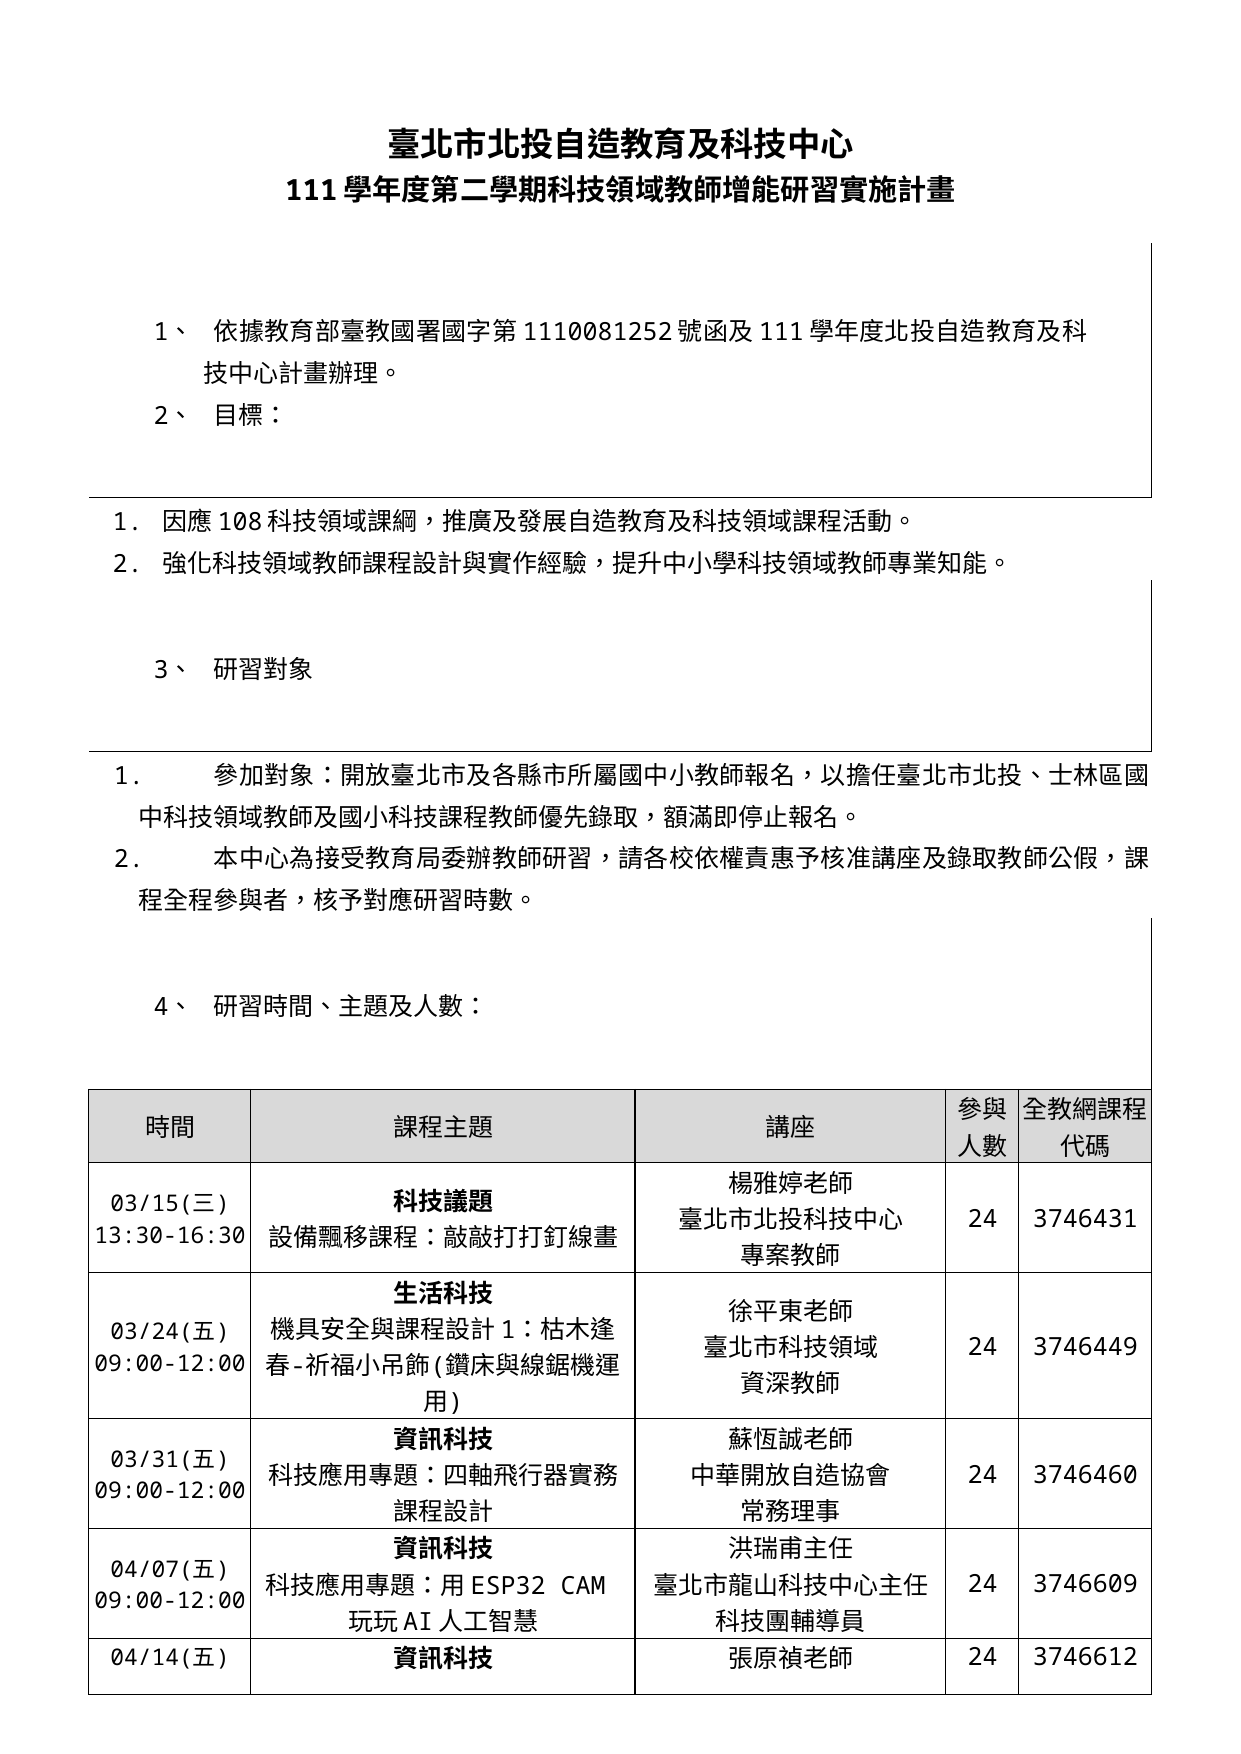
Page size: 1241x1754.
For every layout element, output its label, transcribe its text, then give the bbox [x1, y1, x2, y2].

table_header 課程主題 [251, 1090, 634, 1162]
table_cell 蘇恆誠老師 中華開放自造協會 常務理事 [636, 1419, 945, 1528]
list 因應108科技領域課綱，推廣及發展自造教育及科技領域課程活動。 [112, 497, 1152, 539]
list 強化科技領域教師課程設計與實作經驗，提升中小學科技領域教師專業知能。 [112, 539, 1152, 580]
table_cell 生活科技 機具安全與課程設計1：枯木逢春-祈福小吊飾(鑽床與線鋸機運用) [251, 1273, 634, 1418]
table_cell 24 [946, 1639, 1018, 1694]
list 依據教育部臺教國署國字第1110081252號函及111學年度北投自造教育及科技中心計畫辦理。 [89, 243, 1151, 391]
table_cell 04/07(五) 09:00-12:00 [89, 1529, 250, 1638]
table_cell 洪瑞甫主任 臺北市龍山科技中心主任 科技團輔導員 [636, 1529, 945, 1638]
table_cell 3746449 [1019, 1273, 1151, 1418]
table_cell 3746609 [1019, 1529, 1151, 1638]
table_cell 3746612 [1019, 1639, 1151, 1694]
table_cell 04/14(五) [89, 1639, 250, 1694]
table_cell 3746460 [1019, 1419, 1151, 1528]
list 研習對象 [89, 580, 1151, 751]
list 參加對象：開放臺北市及各縣市所屬國中小教師報名，以擔任臺北市北投、士林區國中科技領域教師及國小科技課程教師優先錄取，額滿即停止報名。 [114, 751, 1152, 834]
list 研習時間、主題及人數： [89, 918, 1151, 1089]
table_cell 張原禎老師 [636, 1639, 945, 1694]
text 111學年度第二學期科技領域教師增能研習實施計畫 [89, 166, 1152, 209]
table_cell 3746431 [1019, 1163, 1151, 1272]
table_header 全教網課程代碼 [1019, 1090, 1151, 1162]
list 本中心為接受教育局委辦教師研習，請各校依權責惠予核准講座及錄取教師公假，課程全程參與者，核予對應研習時數。 [114, 834, 1152, 918]
list 目標： [89, 391, 1151, 497]
table_cell 資訊科技 科技應用專題：四軸飛行器實務 課程設計 [251, 1419, 634, 1528]
table_cell 03/31(五) 09:00-12:00 [89, 1419, 250, 1528]
text 臺北市北投自造教育及科技中心 [89, 118, 1152, 166]
table_header 講座 [636, 1090, 945, 1162]
table_header 參與 人數 [946, 1090, 1018, 1162]
table_header 時間 [89, 1090, 250, 1162]
table_cell 資訊科技 [251, 1639, 634, 1694]
table_cell 03/15(三) 13:30-16:30 [89, 1163, 250, 1272]
table_cell 24 [946, 1163, 1018, 1272]
table_cell 24 [946, 1273, 1018, 1418]
table_cell 24 [946, 1529, 1018, 1638]
table_cell 徐平東老師 臺北市科技領域 資深教師 [636, 1273, 945, 1418]
table_cell 科技議題 設備飄移課程：敲敲打打釘線畫 [251, 1163, 634, 1272]
table_cell 楊雅婷老師 臺北市北投科技中心 專案教師 [636, 1163, 945, 1272]
table_cell 資訊科技 科技應用專題：用ESP32 CAM 玩玩AI人工智慧 [251, 1529, 634, 1638]
table_cell 03/24(五) 09:00-12:00 [89, 1273, 250, 1418]
table_cell 24 [946, 1419, 1018, 1528]
